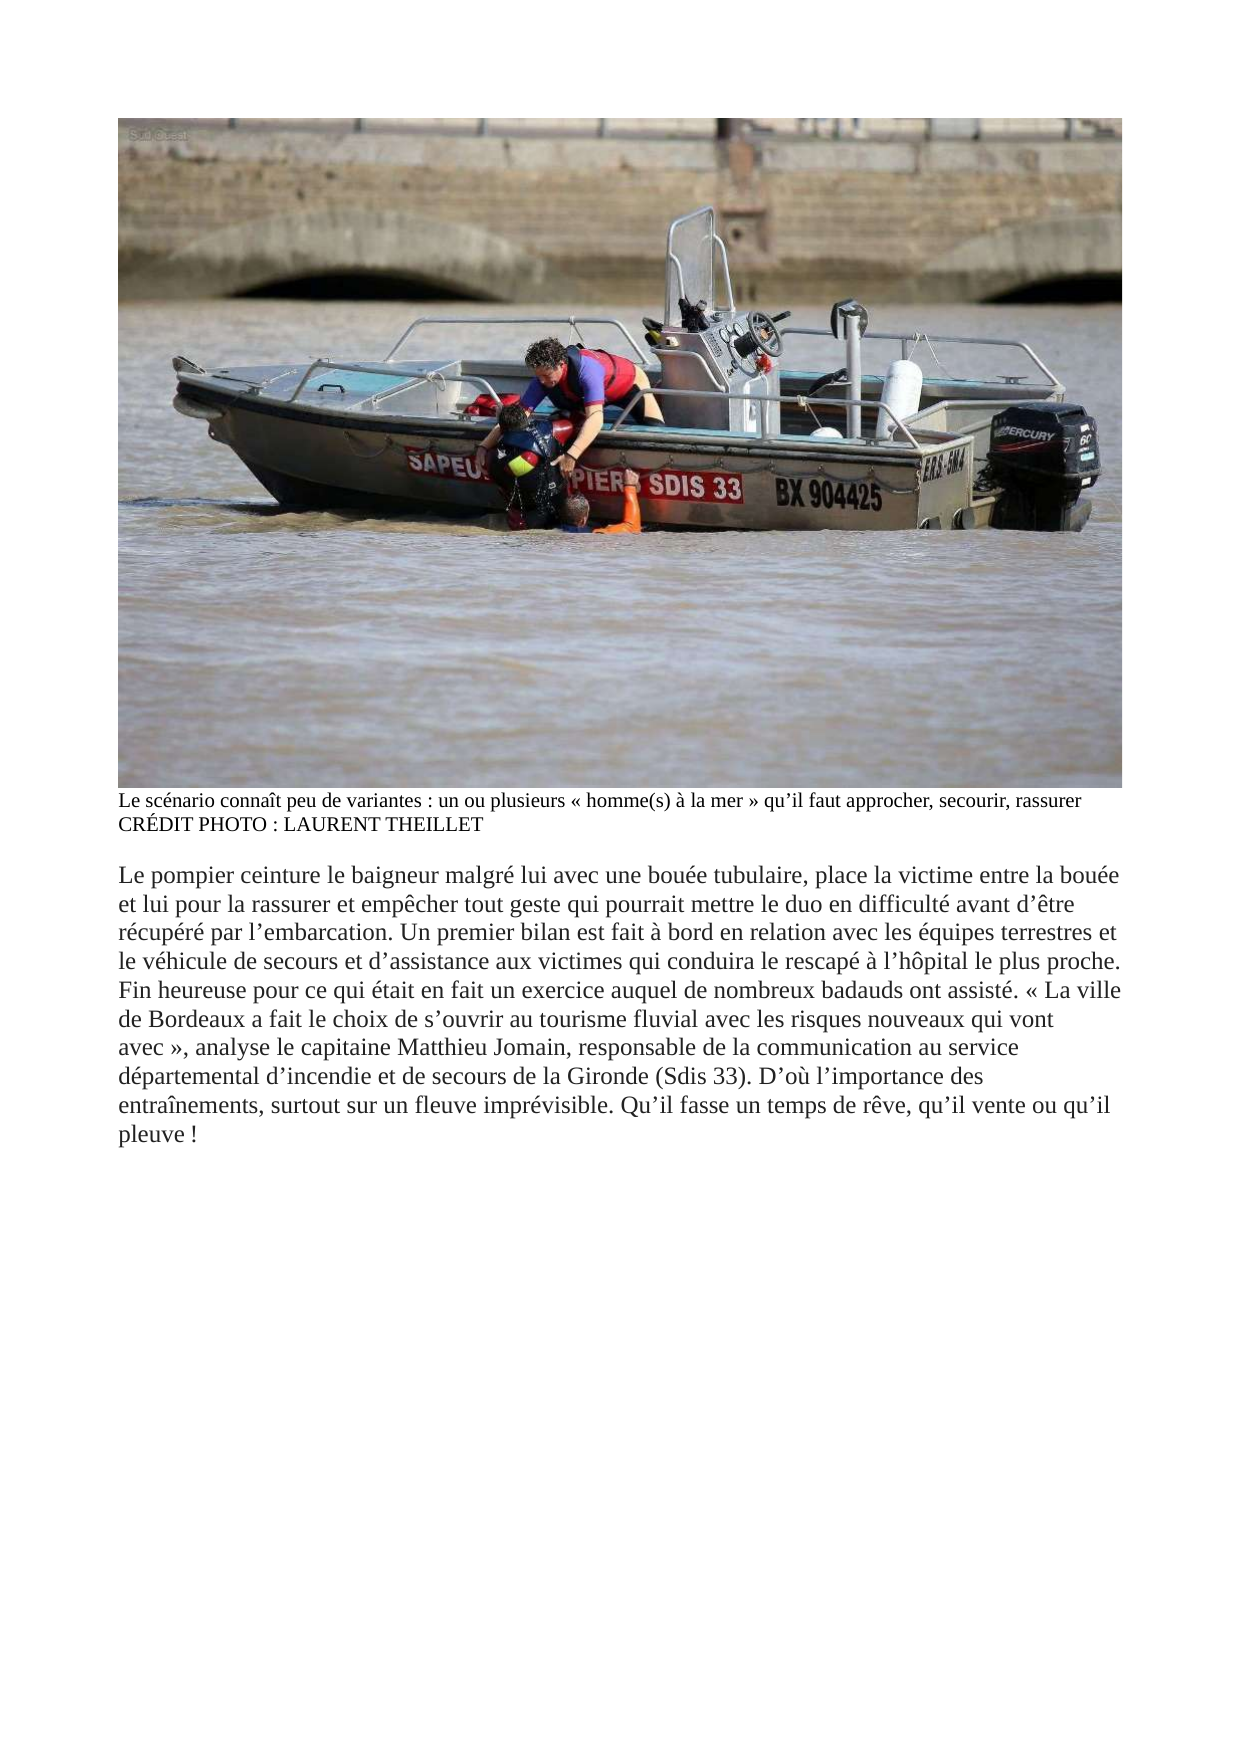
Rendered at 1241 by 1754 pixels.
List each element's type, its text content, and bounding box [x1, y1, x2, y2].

text Le scénario connaît peu de variantes : un ou plusieurs « homme(s) à la mer » qu’il faut approcher, secourir, rassurer [118, 788, 1122, 812]
text Le pompier ceinture le baigneur malgré lui avec une bouée tubulaire, place la victime entre la bouée et lui pour la rassurer et empêcher tout geste qui pourrait mettre le duo en difficulté avant d’être récupéré par l’embarcation. Un premier bilan est fait à bord en relation avec les équipes terrestres et le véhicule de secours et d’assistance aux victimes qui conduira le rescapé à l’hôpital le plus proche. Fin heureuse pour ce qui était en fait un exercice auquel de nombreux badauds ont assisté. « La ville de Bordeaux a fait le choix de s’ouvrir au tourisme fluvial avec les risques nouveaux qui vont avec », analyse le capitaine Matthieu Jomain, responsable de la communication au service départemental d’incendie et de secours de la Gironde (Sdis 33). D’où l’importance des entraînements, surtout sur un fleuve imprévisible. Qu’il fasse un temps de rêve, qu’il vente ou qu’il pleuve ! [118, 860, 1122, 1147]
picture [118, 118, 1123, 788]
text CRÉDIT PHOTO : LAURENT THEILLET [118, 812, 1122, 836]
